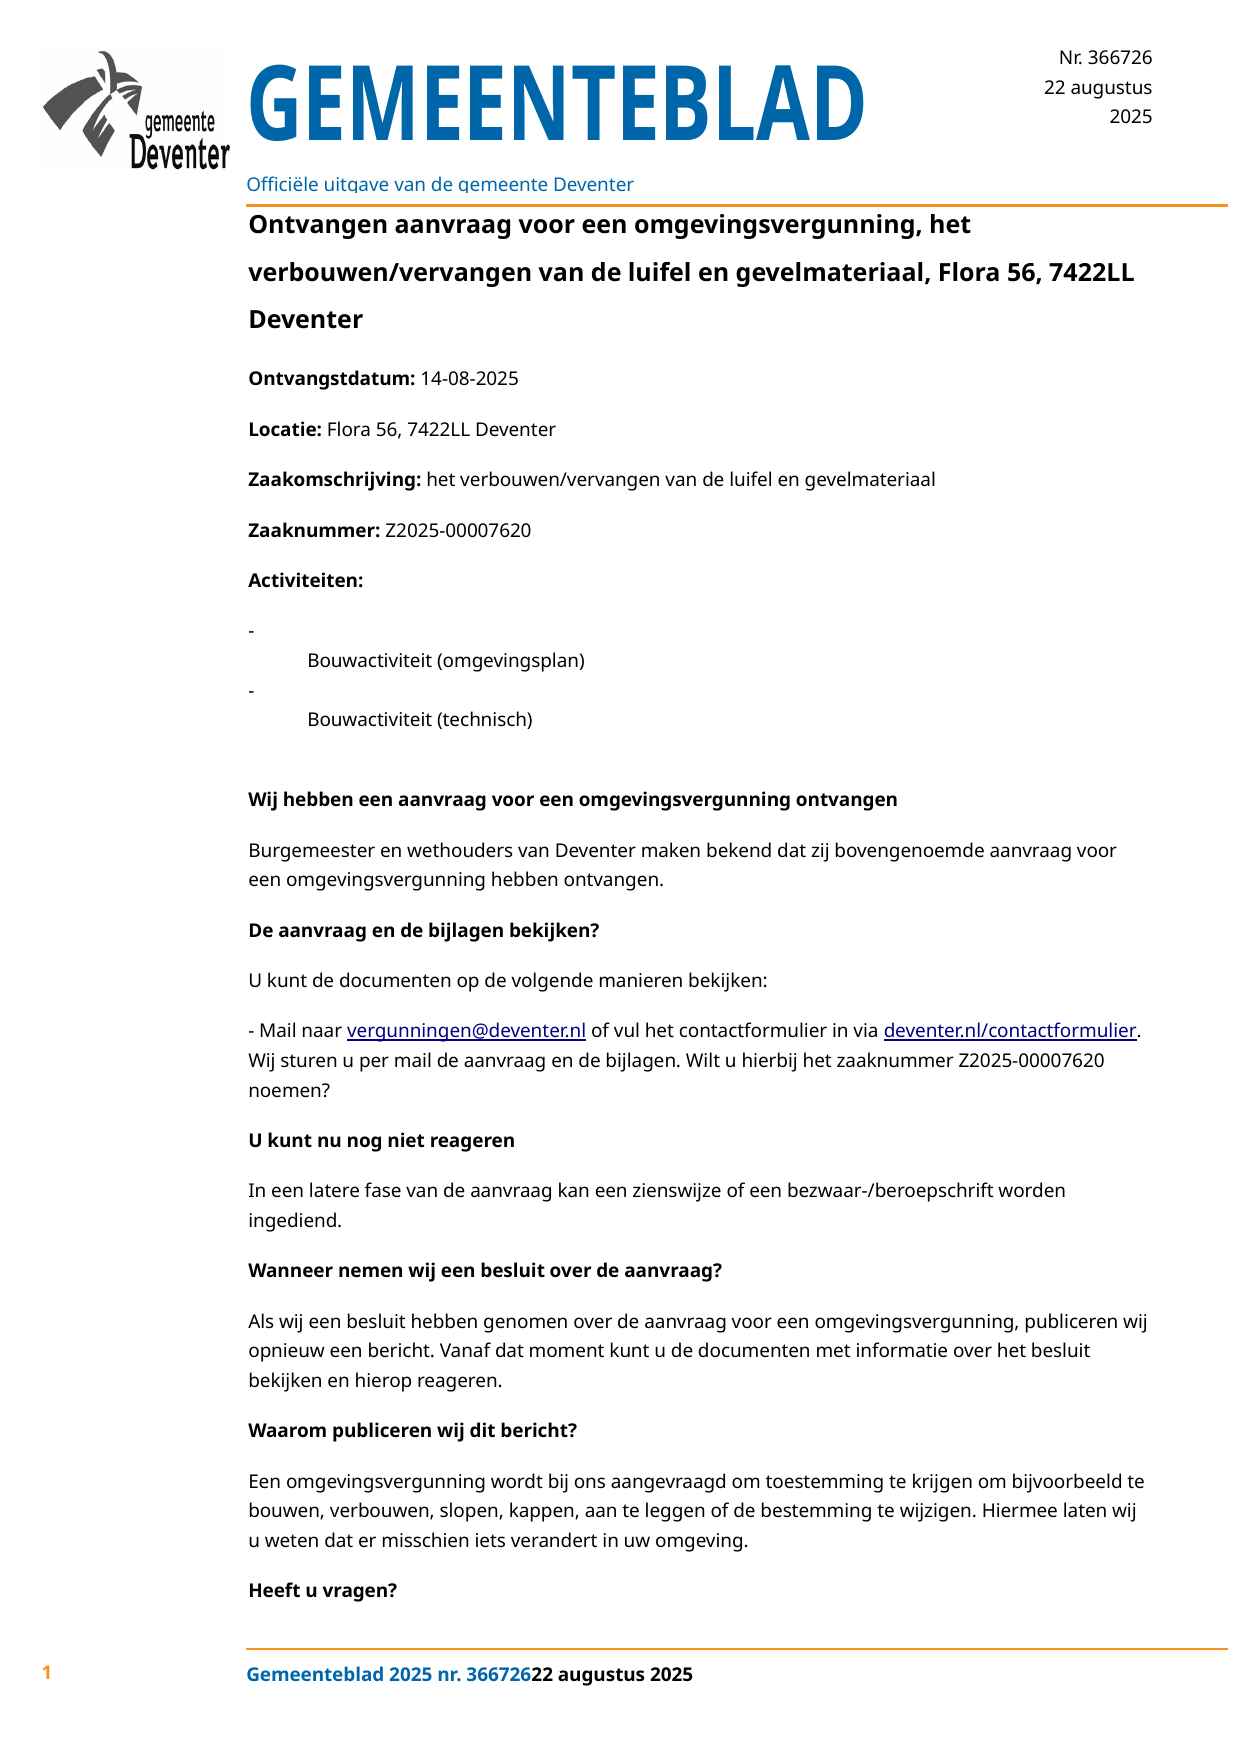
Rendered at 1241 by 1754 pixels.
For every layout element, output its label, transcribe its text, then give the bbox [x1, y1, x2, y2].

text Een omgevingsvergunning wordt bij ons aangevraagd om toestemming te krijgen om bijvoorbeeld te bouwen, verbouwen, slopen, kappen, aan te leggen of de bestemming te wijzigen. Hiermee laten wij u weten dat er misschien iets verandert in uw omgeving. [248, 1468, 1152, 1553]
list Bouwactiviteit (omgevingsplan) [248, 647, 1152, 673]
picture [41, 47, 231, 172]
text Ontvangstdatum: 14-08-2025 [248, 366, 1152, 391]
text U kunt nu nog niet reageren [248, 1127, 1152, 1153]
text Waarom publiceren wij dit bericht? [248, 1418, 1152, 1443]
text U kunt de documenten op de volgende manieren bekijken: [248, 967, 1152, 993]
text Ontvangen aanvraag voor een omgevingsvergunning, het verbouwen/vervangen van de luifel en gevelmateriaal, Flora 56, 7422LL Deventer [248, 207, 1152, 336]
text Heeft u vragen? [248, 1578, 1152, 1603]
text - Mail naar vergunningen@deventer.nl of vul het contactformulier in via deventer.nl/contactformulier. Wij sturen u per mail de aanvraag en de bijlagen. Wilt u hierbij het zaaknummer Z2025-00007620 noemen? [248, 1018, 1152, 1102]
text Wij hebben een aanvraag voor een omgevingsvergunning ontvangen [248, 786, 1152, 812]
text Activiteiten: [248, 567, 1152, 593]
list Bouwactiviteit (technisch) [248, 706, 1152, 732]
text Wanneer nemen wij een besluit over de aanvraag? [248, 1258, 1152, 1283]
text Zaaknummer: Z2025-00007620 [248, 517, 1152, 542]
text De aanvraag en de bijlagen bekijken? [248, 917, 1152, 942]
text Als wij een besluit hebben genomen over de aanvraag voor een omgevingsvergunning, publiceren wij opnieuw een bericht. Vanaf dat moment kunt u de documenten met informatie over het besluit bekijken en hierop reageren. [248, 1308, 1152, 1393]
text Zaakomschrijving: het verbouwen/vervangen van de luifel en gevelmateriaal [248, 466, 1152, 492]
text Locatie: Flora 56, 7422LL Deventer [248, 416, 1152, 442]
text In een latere fase van de aanvraag kan een zienswijze of een bezwaar-/beroepschrift worden ingediend. [248, 1178, 1152, 1233]
text Burgemeester en wethouders van Deventer maken bekend dat zij bovengenoemde aanvraag voor een omgevingsvergunning hebben ontvangen. [248, 837, 1152, 892]
